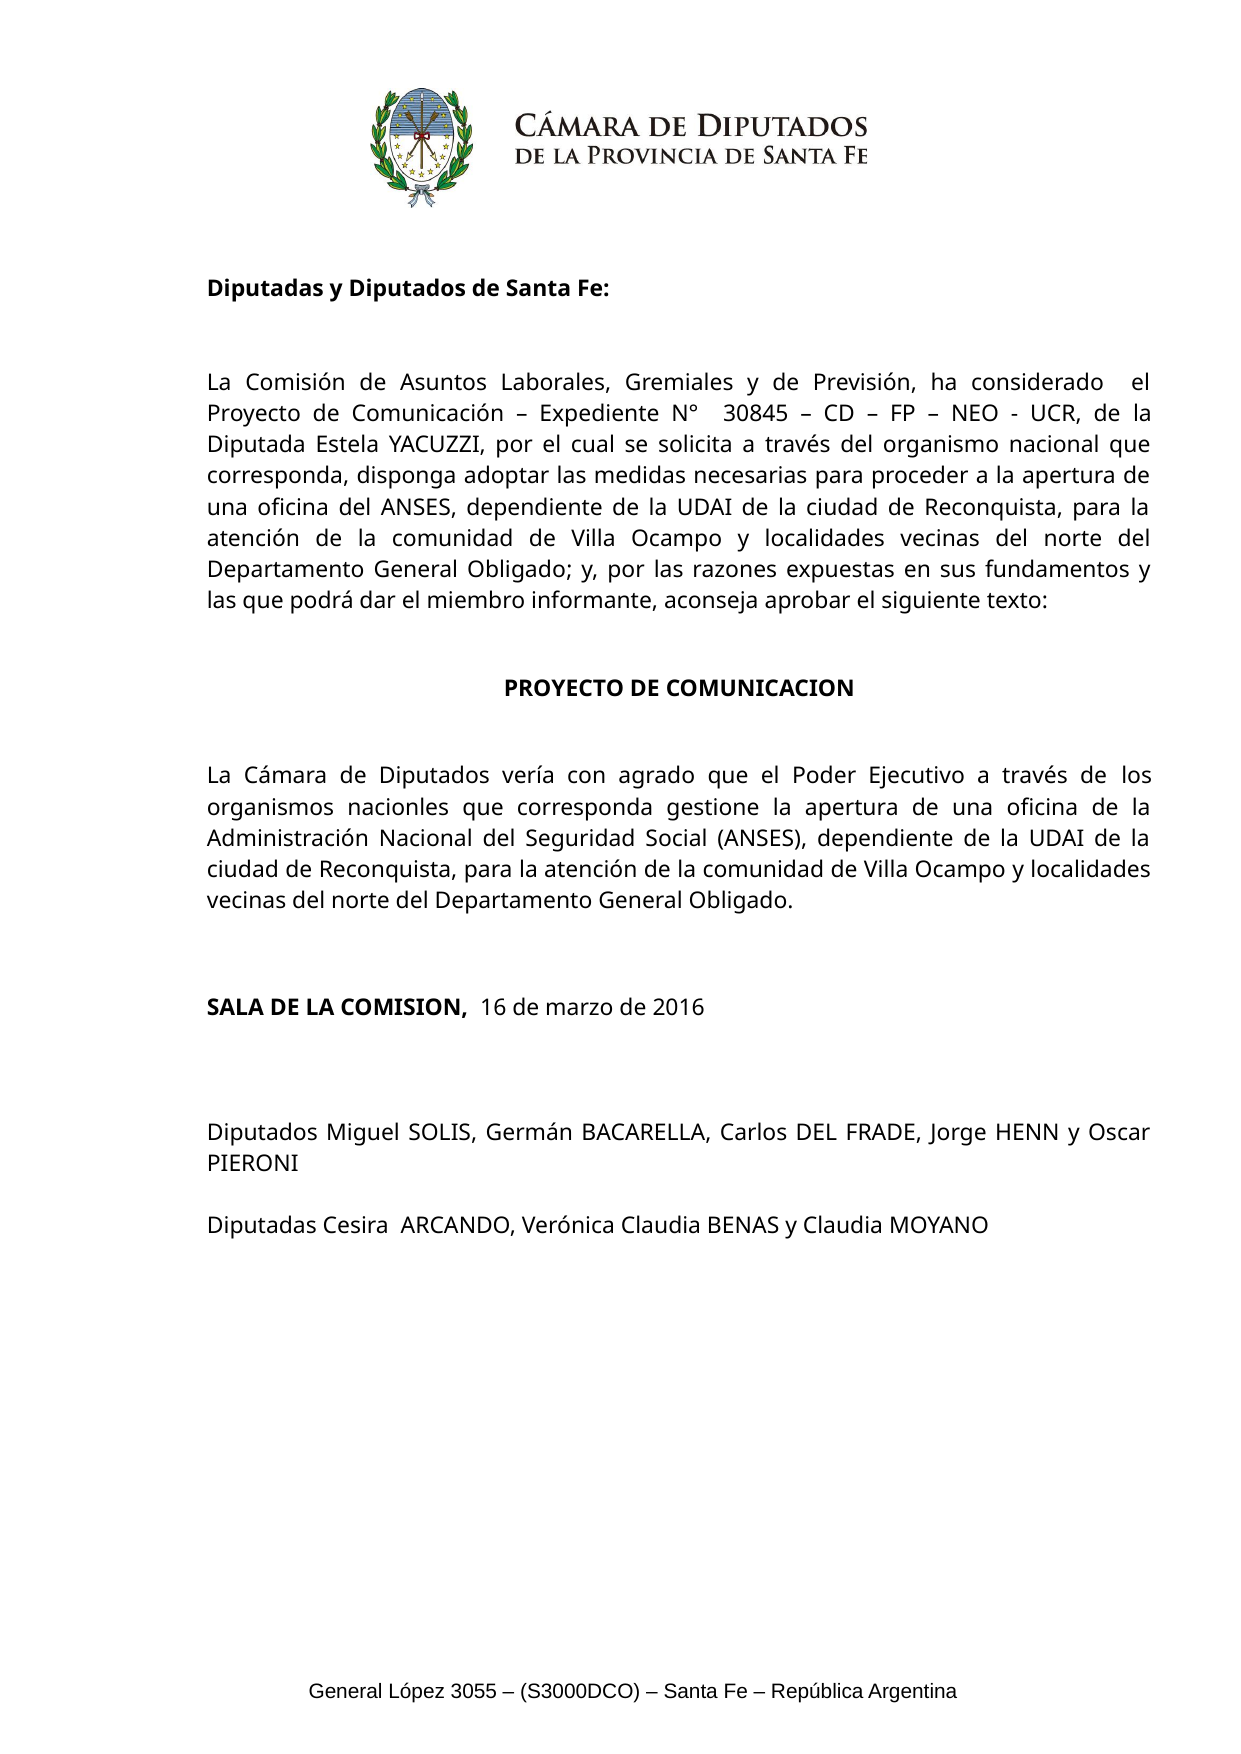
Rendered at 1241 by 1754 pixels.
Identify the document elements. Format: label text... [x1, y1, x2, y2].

text Diputadas y Diputados de Santa Fe: [207, 272, 1152, 303]
text Diputadas Cesira ARCANDO, Verónica Claudia BENAS y Claudia MOYANO [207, 1209, 1152, 1240]
text La Comisión de Asuntos Laborales, Gremiales y de Previsión, ha considerado el Proyecto de Comunicación – Expediente N° 30845 – CD – FP – NEO - UCR, de la Diputada Estela YACUZZI, por el cual se solicita a través del organismo nacional que corresponda, disponga adoptar las medidas necesarias para proceder a la apertura de una oficina del ANSES, dependiente de la UDAI de la ciudad de Reconquista, para la atención de la comunidad de Villa Ocampo y localidades vecinas del norte del Departamento General Obligado; y, por las razones expuestas en sus fundamentos y las que podrá dar el miembro informante, aconseja aprobar el siguiente texto: [207, 365, 1152, 615]
text SALA DE LA COMISION, 16 de marzo de 2016 [207, 990, 1152, 1022]
picture [370, 88, 868, 212]
text Diputados Miguel SOLIS, Germán BACARELLA, Carlos DEL FRADE, Jorge HENN y Oscar PIERONI [207, 1115, 1152, 1178]
text PROYECTO DE COMUNICACION [207, 672, 1152, 703]
text La Cámara de Diputados vería con agrado que el Poder Ejecutivo a través de los organismos nacionles que corresponda gestione la apertura de una oficina de la Administración Nacional del Seguridad Social (ANSES), dependiente de la UDAI de la ciudad de Reconquista, para la atención de la comunidad de Villa Ocampo y localidades vecinas del norte del Departamento General Obligado. [207, 759, 1152, 915]
